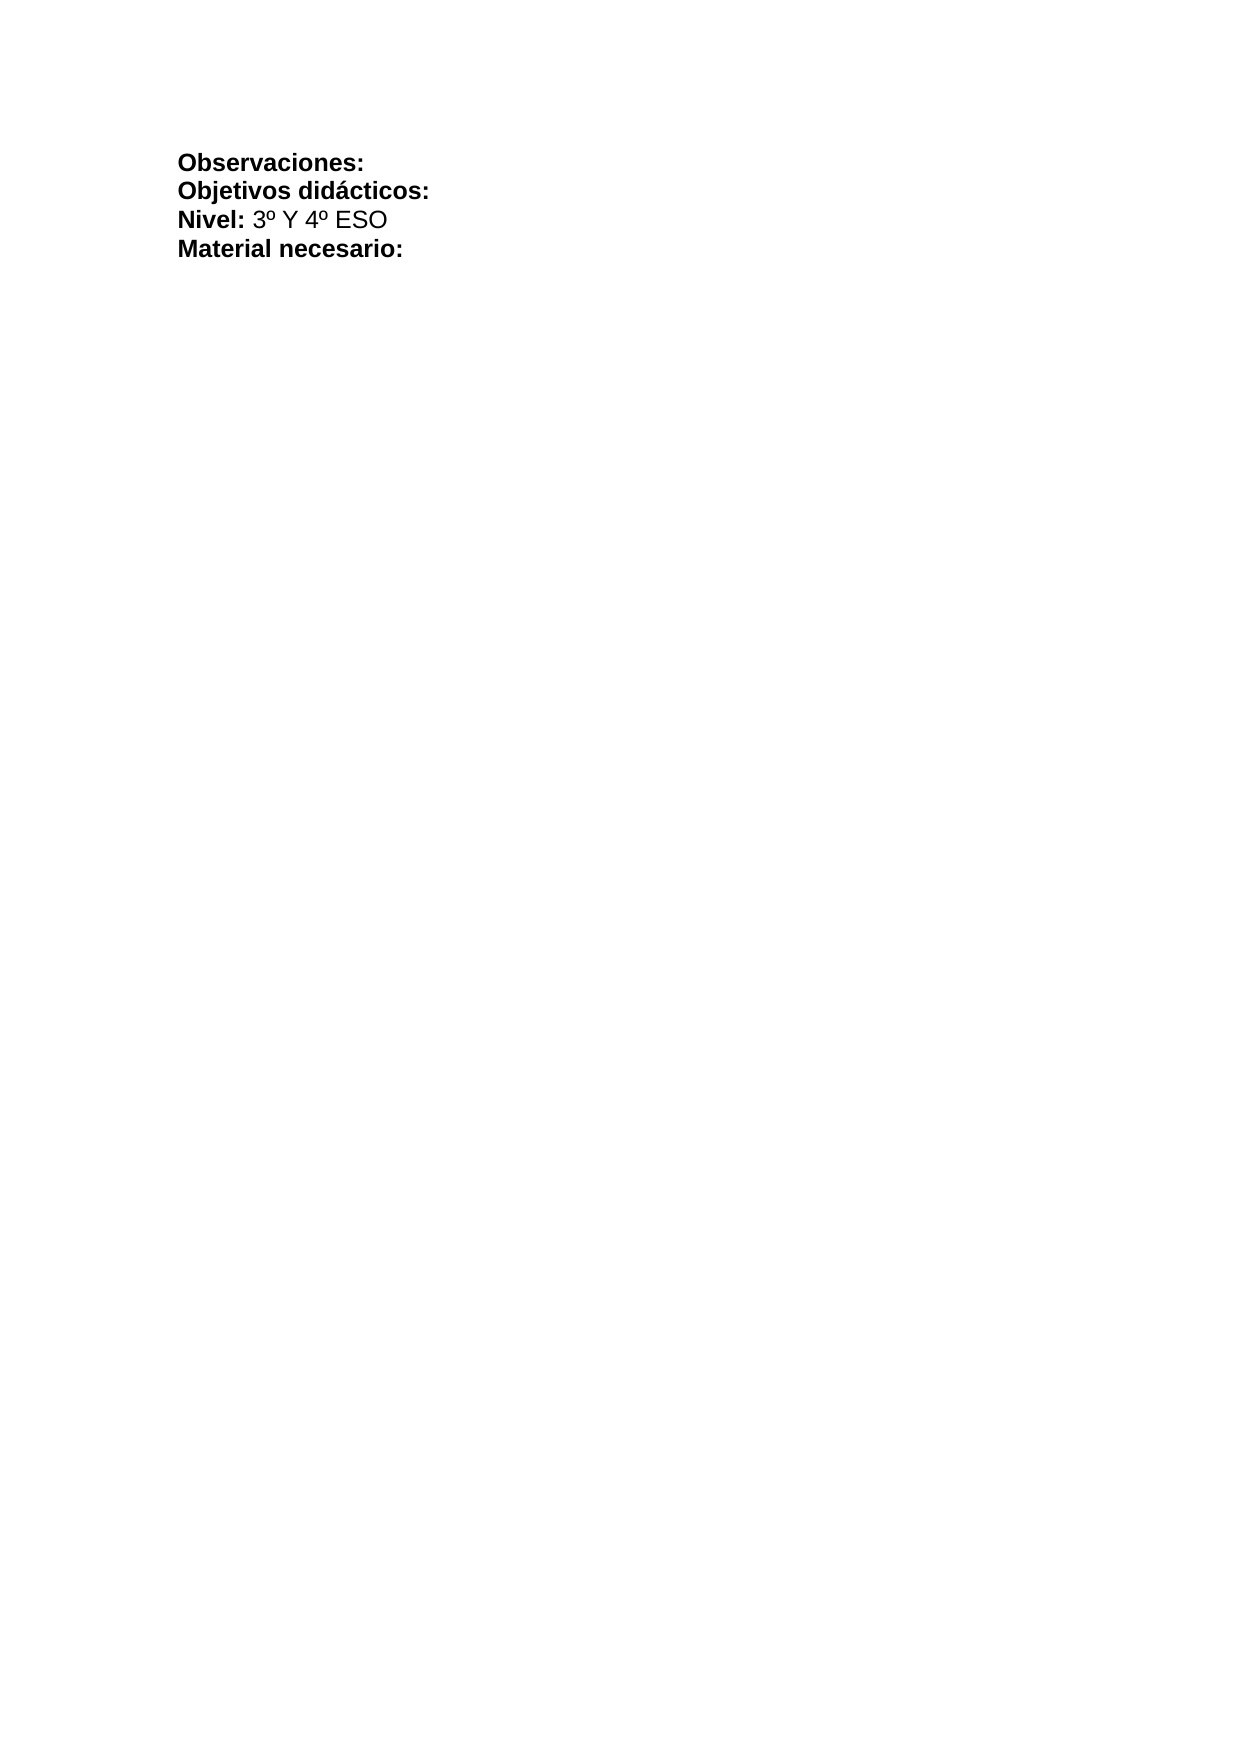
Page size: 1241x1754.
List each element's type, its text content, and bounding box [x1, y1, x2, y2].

text Objetivos didácticos: [177, 176, 1063, 205]
text Observaciones: [177, 148, 1063, 176]
text Material necesario: [177, 234, 1063, 263]
text Nivel: 3º Y 4º ESO [177, 205, 1063, 234]
